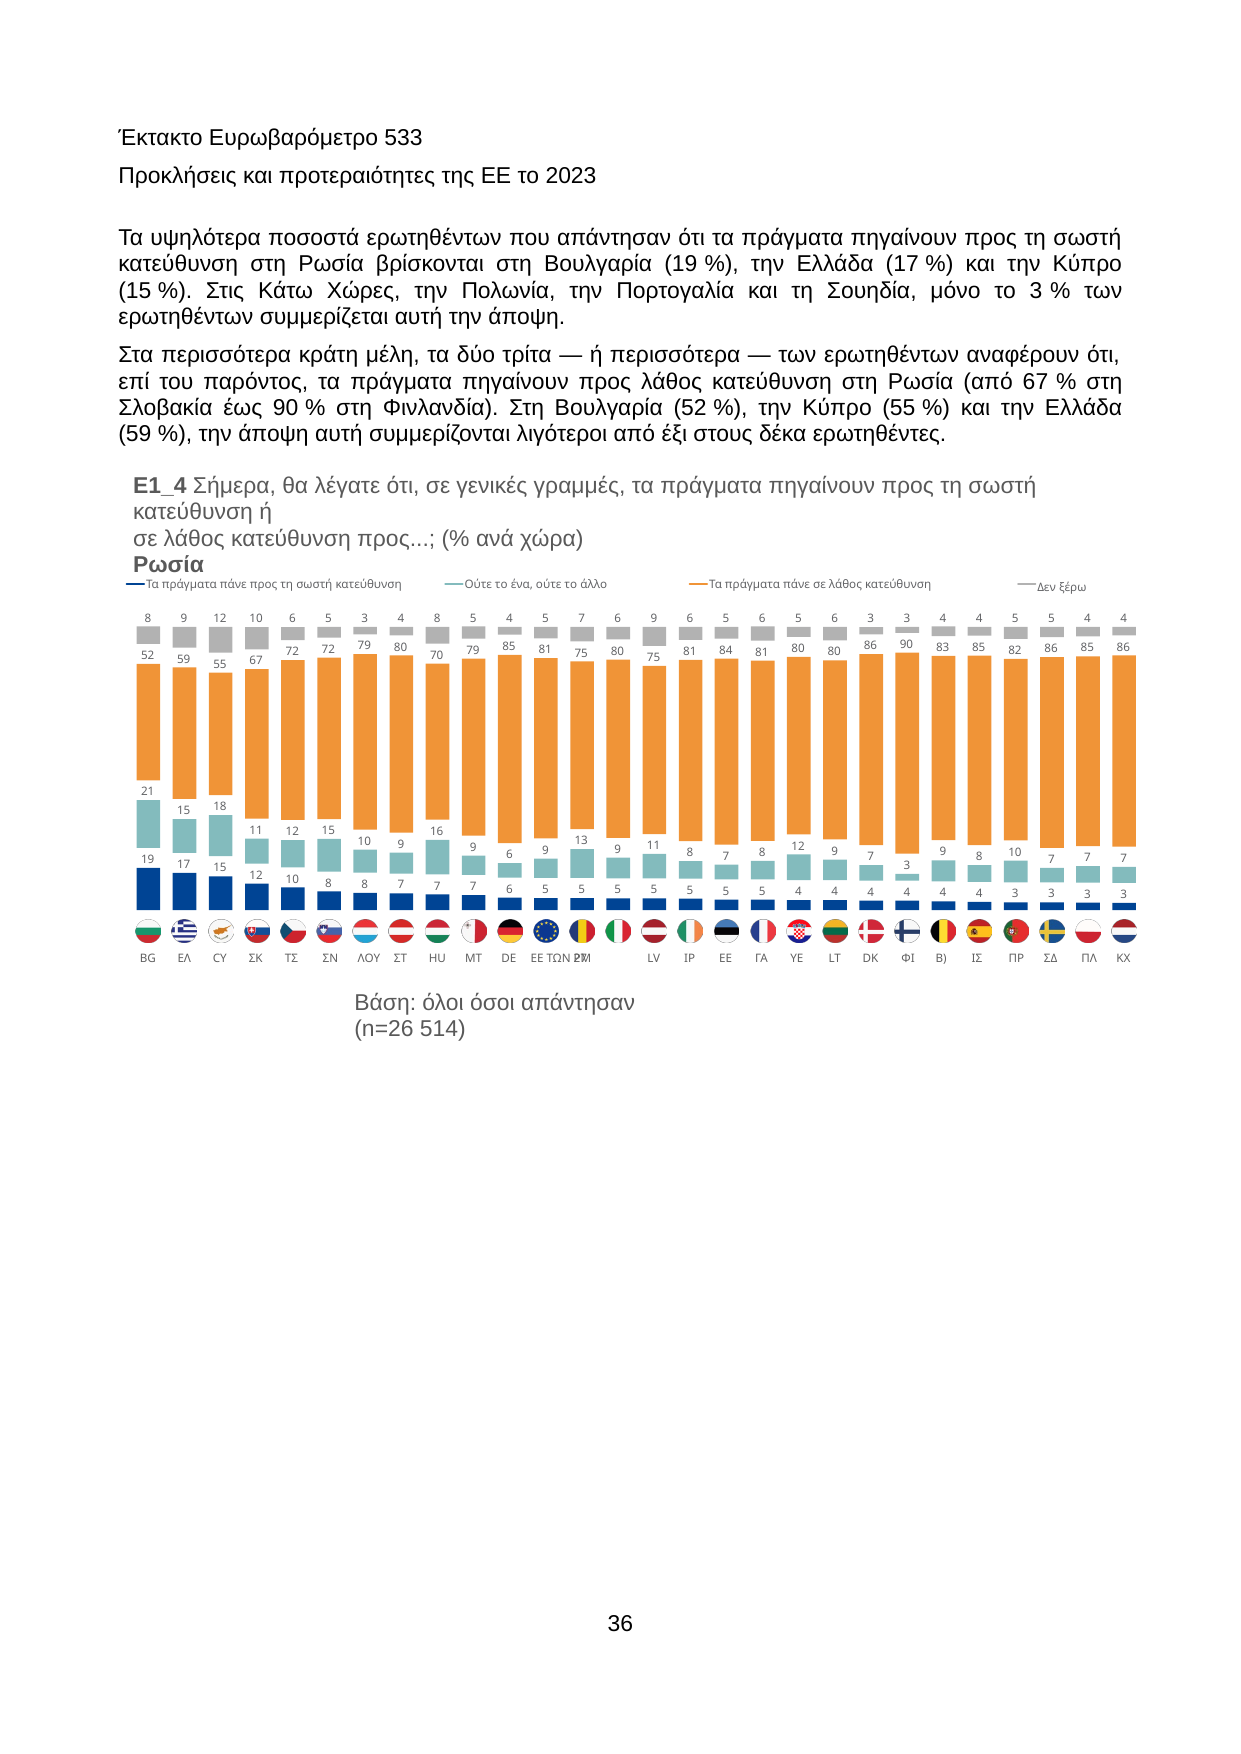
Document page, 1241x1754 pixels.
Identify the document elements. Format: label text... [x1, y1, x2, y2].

picture [714, 919, 739, 943]
picture [966, 919, 992, 943]
picture [822, 919, 848, 943]
picture [677, 919, 703, 943]
picture [786, 919, 812, 943]
picture [641, 919, 667, 943]
picture [425, 919, 450, 943]
picture [1075, 919, 1101, 943]
picture [497, 919, 523, 943]
picture [930, 919, 956, 943]
picture [533, 919, 559, 943]
picture [1039, 919, 1065, 943]
picture [316, 919, 342, 943]
picture [569, 919, 595, 943]
picture [388, 919, 414, 943]
picture [858, 919, 884, 943]
text Στα περισσότερα κράτη μέλη, τα δύο τρίτα — ή περισσότερα — των ερωτηθέντων αναφέρουν ότι, επί του παρόντος, τα πράγματα πηγαίνουν προς λάθος κατεύθυνση στη Ρωσία (από 67 % στη Σλοβακία έως 90 % στη Φινλανδία). Στη Βουλγαρία (52 %), την Κύπρο (55 %) και την Ελλάδα (59 %), την άποψη αυτή συμμερίζονται λιγότεροι από έξι στους δέκα ερωτηθέντες. [118, 341, 1122, 447]
picture [280, 919, 306, 943]
picture [894, 919, 920, 943]
picture [135, 919, 161, 943]
picture [352, 919, 378, 943]
picture [1111, 919, 1137, 943]
picture [1003, 919, 1029, 943]
text Τα υψηλότερα ποσοστά ερωτηθέντων που απάντησαν ότι τα πράγματα πηγαίνουν προς τη σωστή κατεύθυνση στη Ρωσία βρίσκονται στη Βουλγαρία (19 %), την Ελλάδα (17 %) και την Κύπρο (15 %). Στις Κάτω Χώρες, την Πολωνία, την Πορτογαλία και τη Σουηδία, μόνο το 3 % των ερωτηθέντων συμμερίζεται αυτή την άποψη. [118, 224, 1122, 329]
picture [171, 919, 197, 943]
picture [244, 919, 270, 943]
picture [605, 919, 631, 943]
picture [208, 919, 234, 943]
picture [750, 919, 776, 943]
picture [461, 919, 487, 943]
